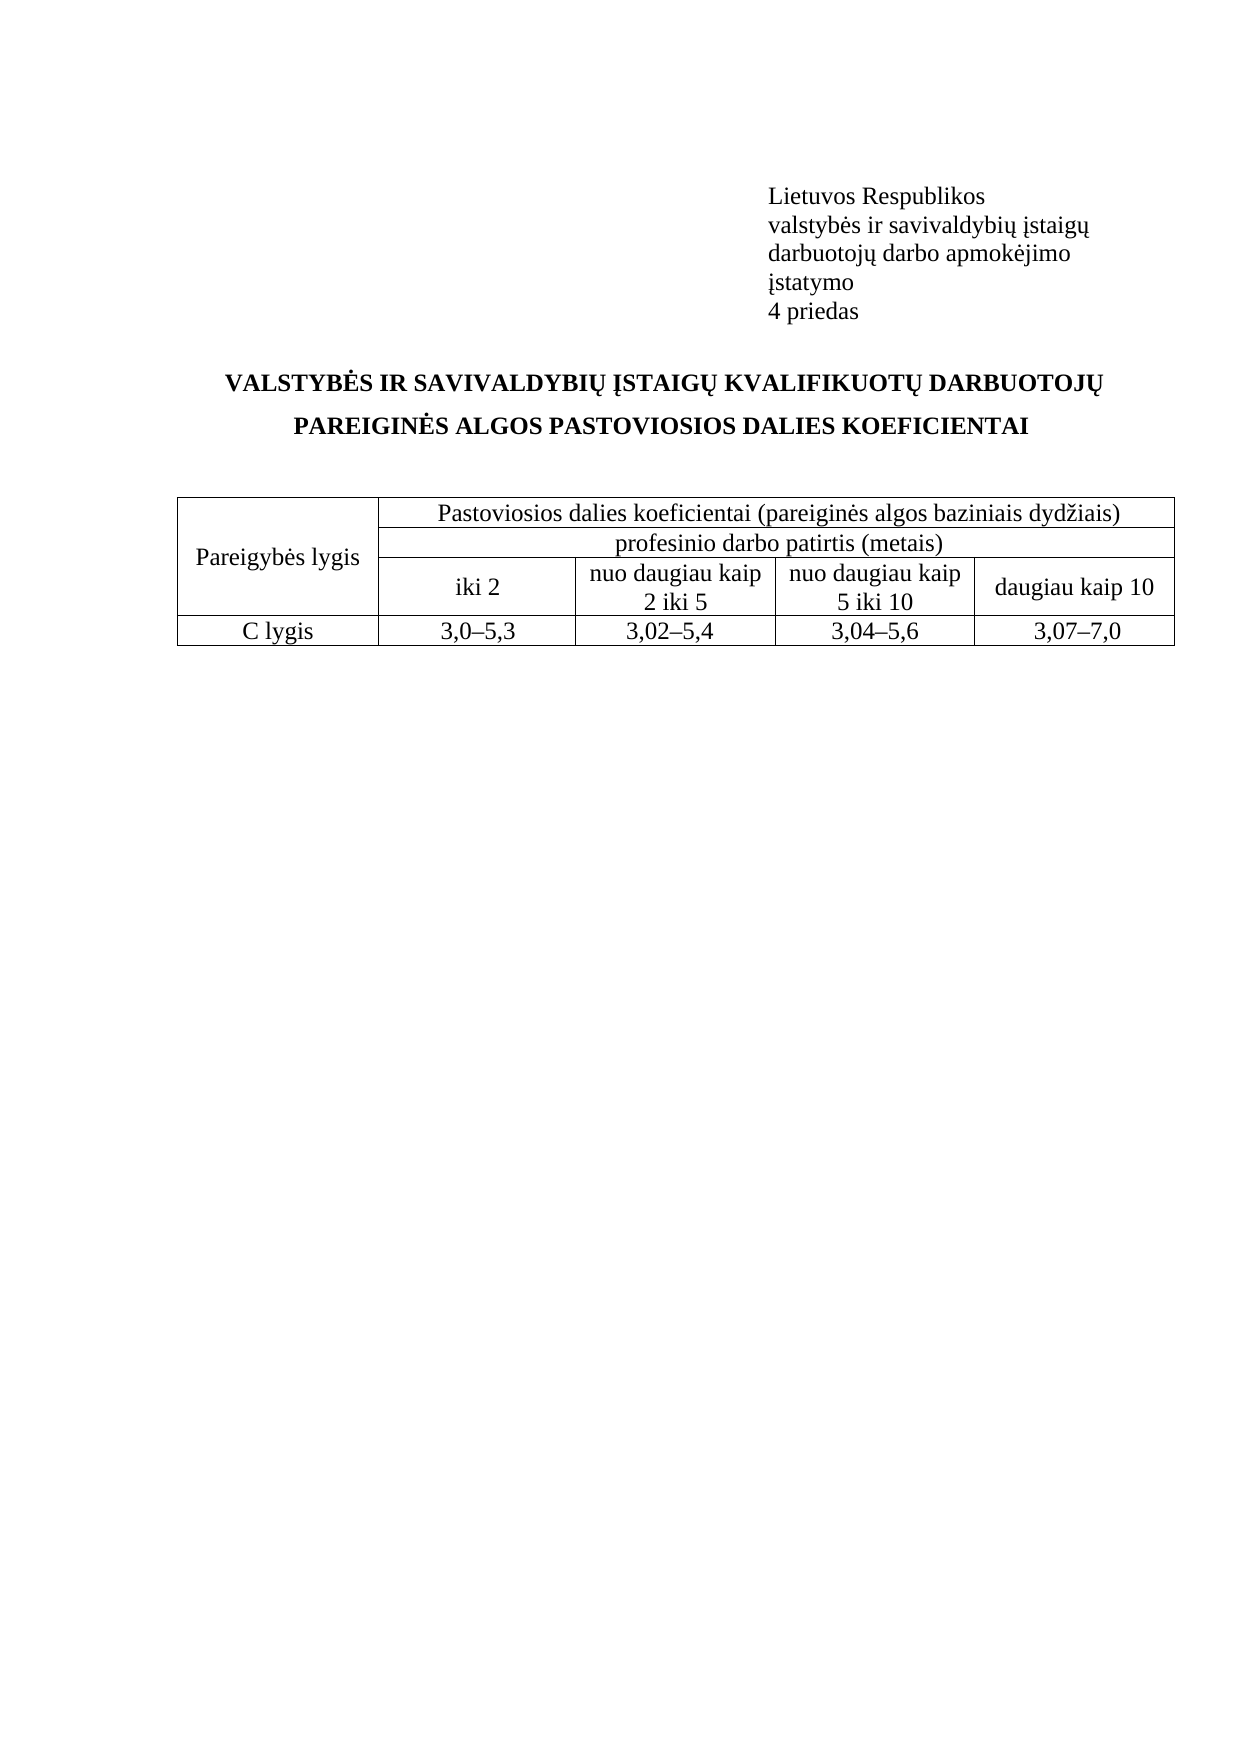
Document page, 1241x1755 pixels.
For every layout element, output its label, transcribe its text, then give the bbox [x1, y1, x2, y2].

table_header Pareigybės lygis [178, 498, 378, 615]
table_cell profesinio darbo patirtis (metais) [379, 528, 1174, 557]
text 4 priedas [768, 296, 1152, 325]
table_cell 3,02–5,4 [576, 616, 775, 645]
table_cell C lygis [178, 616, 378, 645]
text darbuotojų darbo apmokėjimo [768, 238, 1152, 267]
table_cell nuo daugiau kaip 2 iki 5 [576, 558, 775, 615]
table_cell 3,04–5,6 [776, 616, 974, 645]
table_cell iki 2 [379, 558, 575, 615]
table_cell daugiau kaip 10 [975, 558, 1174, 615]
text VALSTYBĖS IR SAVIVALDYBIŲ ĮSTAIGŲ KVALIFIKUOTŲ DARBUOTOJŲ PAREIGINĖS ALGOS PASTOVIOSIOS DALIES KOEFICIENTAI [177, 368, 1152, 440]
table_cell 3,07–7,0 [975, 616, 1174, 645]
text Lietuvos Respublikos [768, 181, 1152, 210]
text valstybės ir savivaldybių įstaigų [768, 210, 1152, 238]
table_header Pastoviosios dalies koeficientai (pareiginės algos baziniais dydžiais) [379, 498, 1174, 527]
table_cell nuo daugiau kaip 5 iki 10 [776, 558, 974, 615]
text įstatymo [768, 267, 1152, 296]
table_cell 3,0–5,3 [379, 616, 575, 645]
